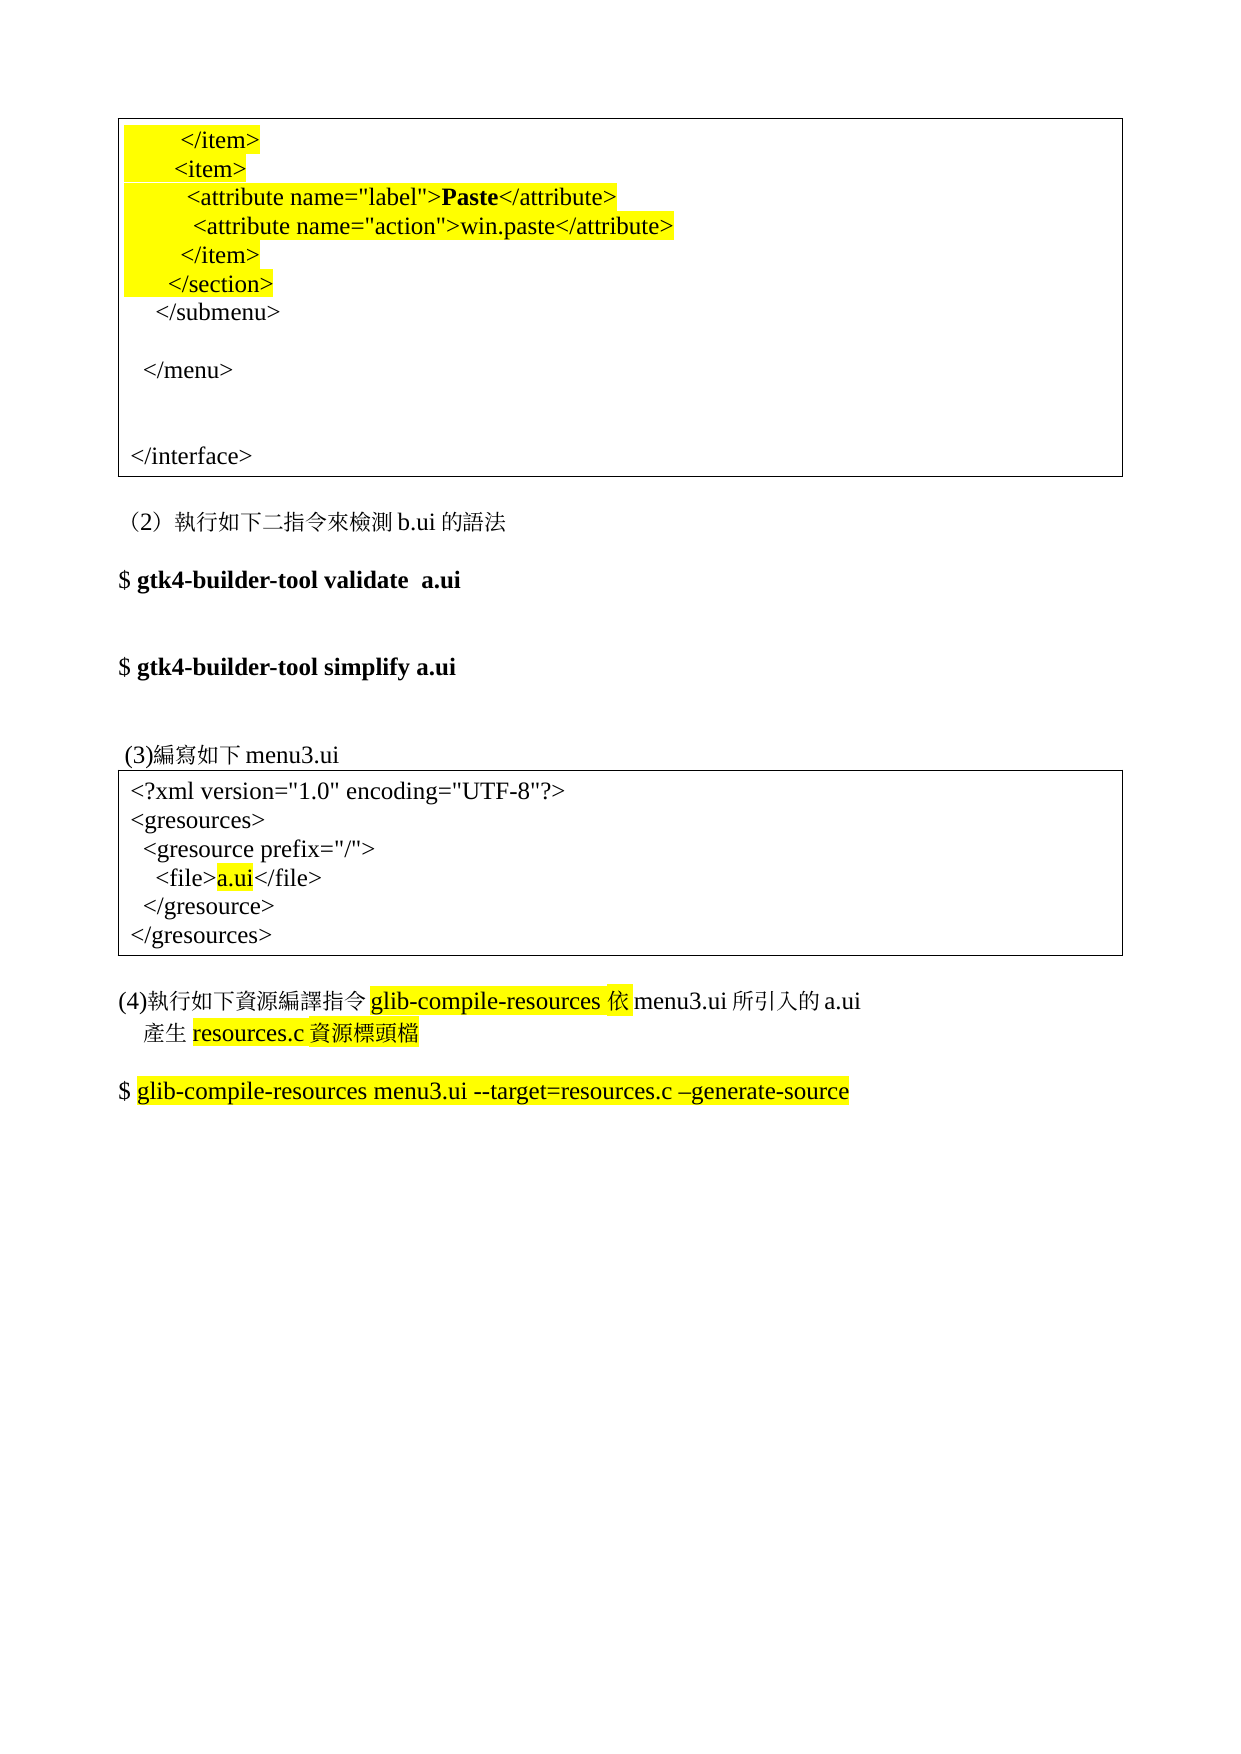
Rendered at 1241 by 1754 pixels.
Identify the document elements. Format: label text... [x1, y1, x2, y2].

text (3)編寫如下menu3.ui [118, 738, 1122, 769]
text $ gtk4-builder-tool validate a.ui [118, 566, 1122, 594]
text (4)執行如下資源編譯指令glib-compile-resources 依menu3.ui所引入的a.ui [118, 984, 1122, 1016]
text $ gtk4-builder-tool simplify a.ui [118, 652, 1122, 681]
table_header </item> <item> <attribute name="label">Paste</attribute> <attribute name="action">win.paste</attribute> </item> </section> </submenu> </menu> </interface> [119, 119, 1122, 476]
text （2）執行如下二指令來檢測b.ui的語法 [118, 505, 1122, 537]
table_header <?xml version="1.0" encoding="UTF-8"?> <gresources> <gresource prefix="/"> <file>a.ui</file> </gresource> </gresources> [119, 771, 1122, 954]
text 產生 resources.c資源標頭檔 [118, 1016, 1122, 1047]
text $ glib-compile-resources menu3.ui --target=resources.c –generate-source [118, 1076, 1122, 1105]
